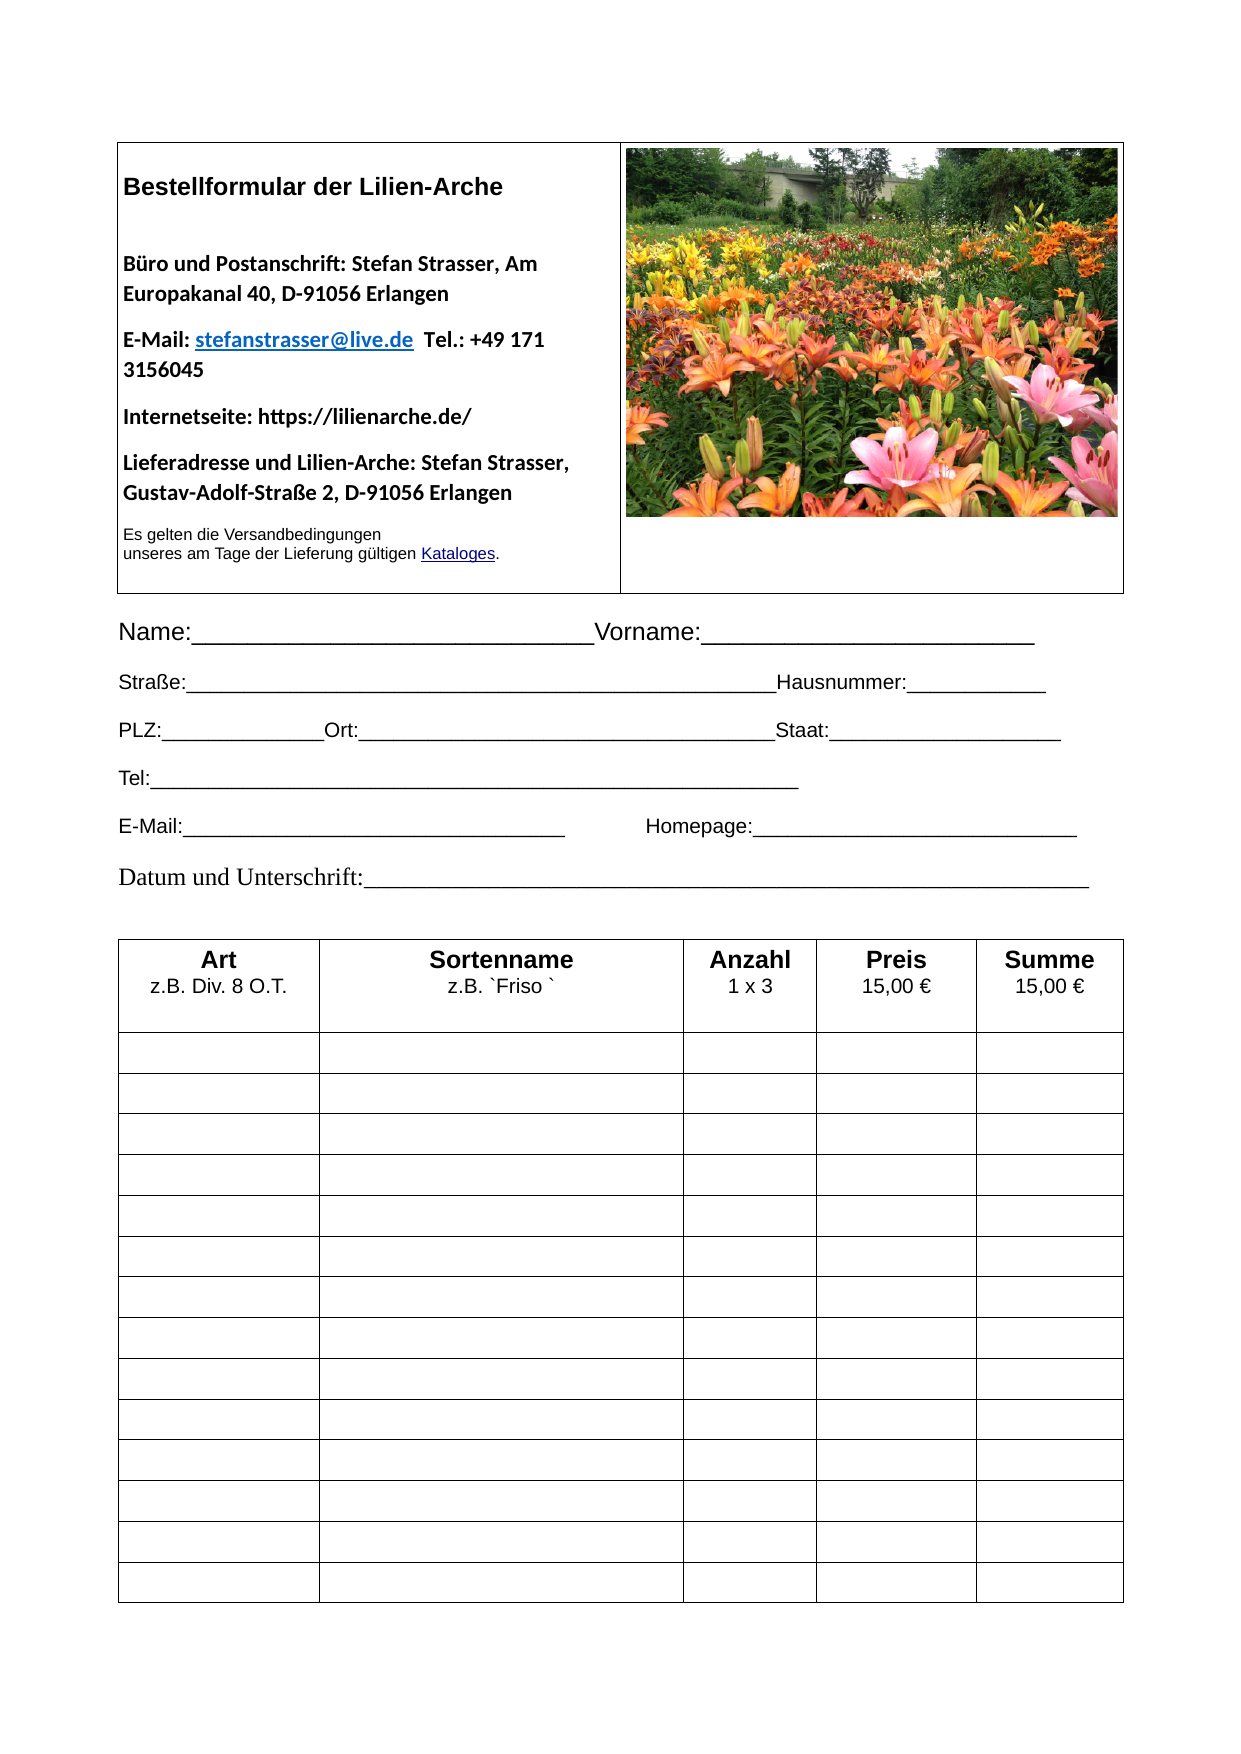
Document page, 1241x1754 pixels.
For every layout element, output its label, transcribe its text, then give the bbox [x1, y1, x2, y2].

table_cell [320, 1522, 683, 1561]
table_cell [320, 1400, 683, 1439]
table_cell [977, 1359, 1123, 1398]
table_header [621, 143, 1123, 593]
table_header Art z.B. Div. 8 O.T. [119, 940, 319, 1032]
table_cell [320, 1114, 683, 1154]
table_cell [977, 1481, 1123, 1521]
table_cell [817, 1359, 976, 1398]
table_cell [684, 1318, 816, 1358]
table_cell [977, 1114, 1123, 1154]
table_cell [684, 1359, 816, 1398]
table_cell [817, 1563, 976, 1602]
table_cell [684, 1277, 816, 1317]
table_cell [977, 1196, 1123, 1236]
table_cell [119, 1114, 319, 1154]
table_cell [320, 1155, 683, 1195]
table_cell [320, 1481, 683, 1521]
table_cell [684, 1155, 816, 1195]
table_cell [119, 1359, 319, 1398]
table_cell [320, 1440, 683, 1480]
table_cell [817, 1155, 976, 1195]
table_cell [119, 1277, 319, 1317]
table_cell [320, 1074, 683, 1113]
table_cell [817, 1277, 976, 1317]
table_cell [817, 1400, 976, 1439]
table_cell [977, 1277, 1123, 1317]
table_cell [817, 1440, 976, 1480]
table_cell [684, 1522, 816, 1561]
table_cell [119, 1440, 319, 1480]
table_cell [320, 1033, 683, 1073]
table_cell [817, 1237, 976, 1276]
text PLZ:______________Ort:____________________________________Staat:____________________ [118, 718, 1122, 742]
table_cell [119, 1318, 319, 1358]
table_cell [320, 1318, 683, 1358]
table_cell [977, 1155, 1123, 1195]
table_header Anzahl 1 x 3 [684, 940, 816, 1032]
table_cell [977, 1318, 1123, 1358]
table_cell [817, 1318, 976, 1358]
table_cell [119, 1155, 319, 1195]
table_cell [817, 1481, 976, 1521]
table_cell [817, 1522, 976, 1561]
table_cell [817, 1074, 976, 1113]
table_cell [977, 1237, 1123, 1276]
table_cell [684, 1196, 816, 1236]
table_cell [977, 1074, 1123, 1113]
table_header Summe 15,00 € [977, 940, 1123, 1032]
text Datum und Unterschrift:__________________________________________________________ [118, 862, 1122, 891]
table_header Preis 15,00 € [817, 940, 976, 1032]
table_cell [977, 1033, 1123, 1073]
table_cell [320, 1237, 683, 1276]
table_cell [320, 1359, 683, 1398]
table_cell [684, 1114, 816, 1154]
table_cell [684, 1440, 816, 1480]
table_cell [320, 1277, 683, 1317]
text Name:_____________________________Vorname:________________________ [118, 617, 1122, 646]
table_cell [684, 1400, 816, 1439]
table_cell [119, 1522, 319, 1561]
table_cell [119, 1074, 319, 1113]
table_cell [684, 1237, 816, 1276]
table_cell [119, 1237, 319, 1276]
table_cell [119, 1563, 319, 1602]
text Tel:________________________________________________________ [118, 766, 1122, 790]
text E-Mail:_________________________________ Homepage:____________________________ [118, 814, 1122, 838]
table_header Bestellformular der Lilien-Arche Büro und Postanschrift: Stefan Strasser, Am Europakanal 40, D-91056 Erlangen E-Mail: stefanstrasser@live.de Tel.: +49 171 3156045 Internetseite: https://lilienarche.de/ Lieferadresse und Lilien-Arche: Stefan Strasser, Gustav-Adolf-Straße 2, D-91056 Erlangen Es gelten die Versandbedingungen unseres am Tage der Lieferung gültigen Kataloges. [118, 143, 620, 593]
table_cell [977, 1440, 1123, 1480]
text Straße:___________________________________________________Hausnummer:____________ [118, 670, 1122, 694]
table_cell [817, 1114, 976, 1154]
table_cell [977, 1563, 1123, 1602]
table_cell [684, 1481, 816, 1521]
table_cell [320, 1563, 683, 1602]
table_cell [977, 1522, 1123, 1561]
table_cell [119, 1400, 319, 1439]
table_cell [320, 1196, 683, 1236]
table_cell [684, 1074, 816, 1113]
table_header Sortenname z.B. `Friso ` [320, 940, 683, 1032]
table_cell [977, 1400, 1123, 1439]
table_cell [119, 1196, 319, 1236]
table_cell [817, 1033, 976, 1073]
table_cell [817, 1196, 976, 1236]
table_cell [119, 1481, 319, 1521]
table_cell [684, 1563, 816, 1602]
table_cell [684, 1033, 816, 1073]
table_cell [119, 1033, 319, 1073]
